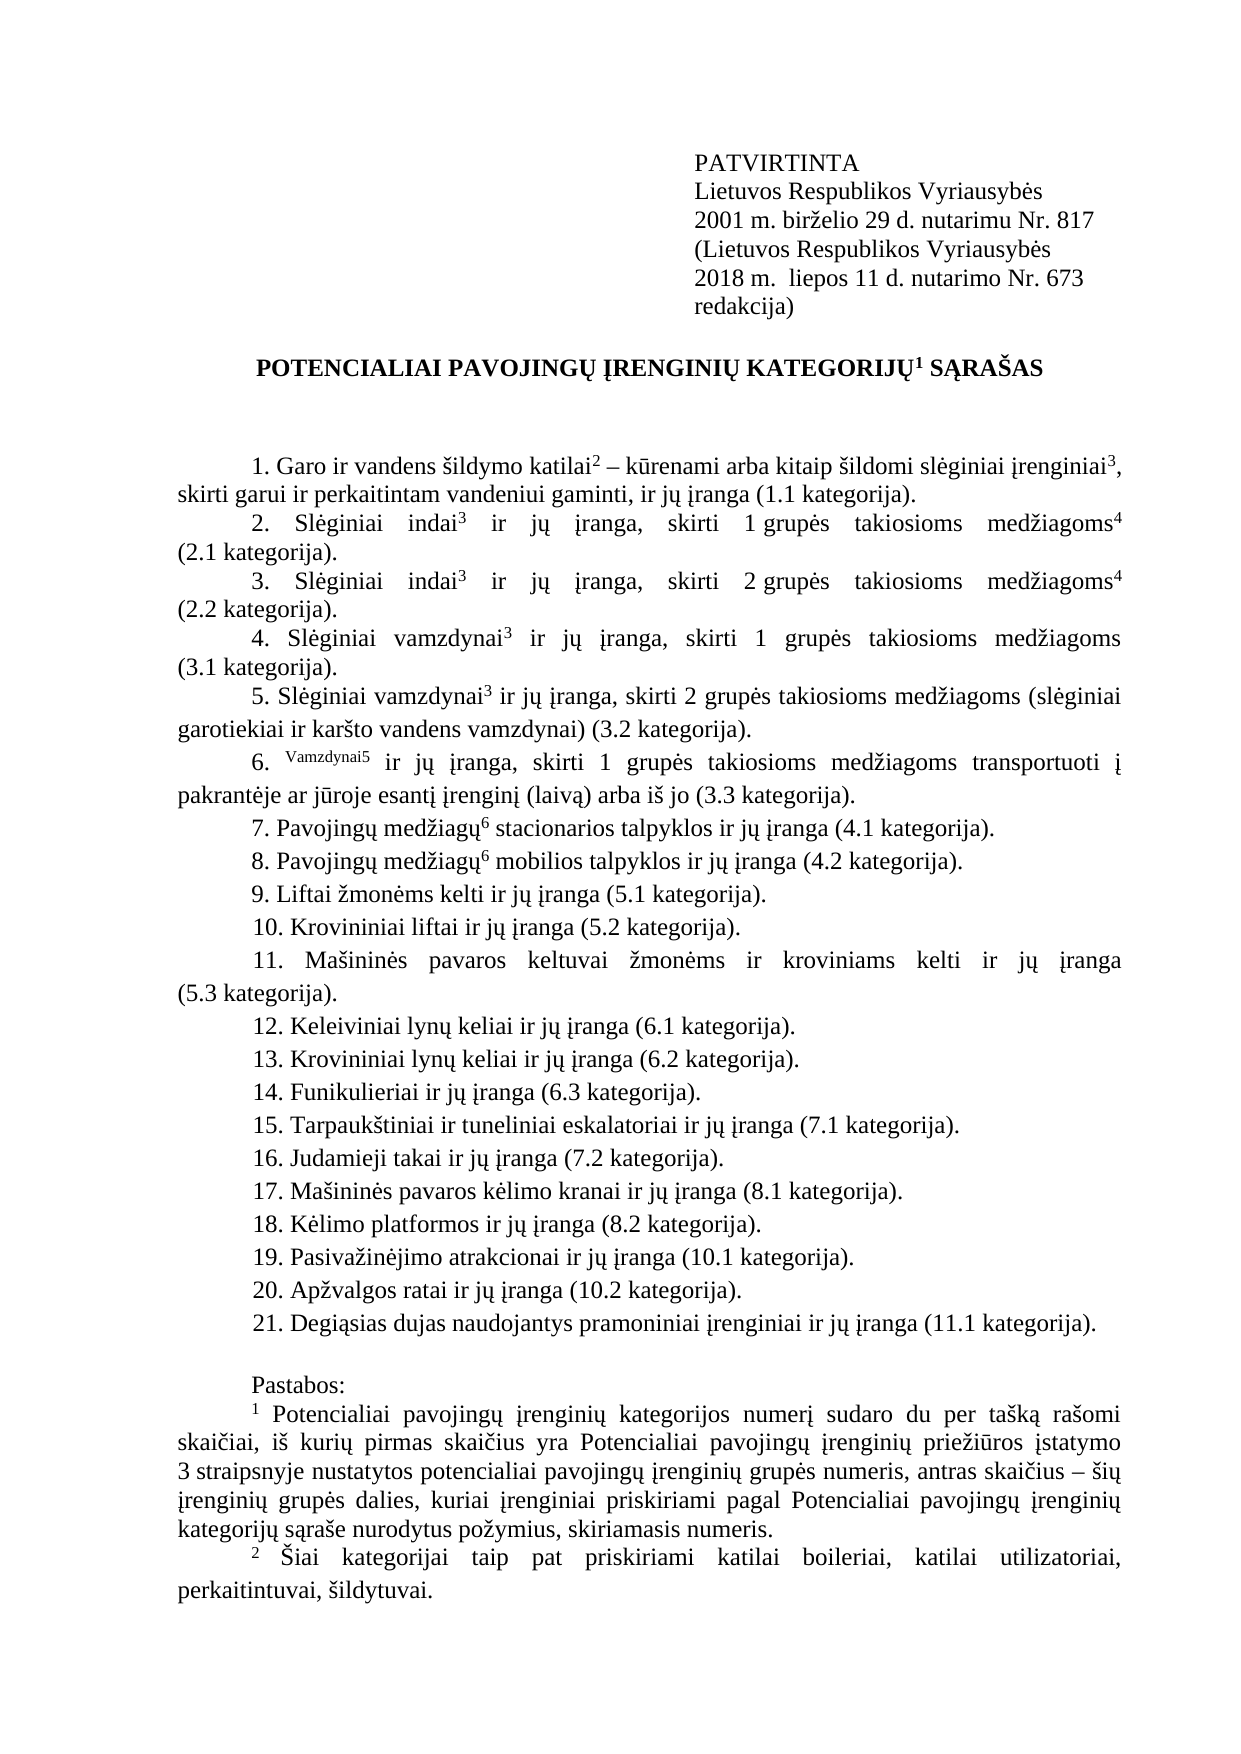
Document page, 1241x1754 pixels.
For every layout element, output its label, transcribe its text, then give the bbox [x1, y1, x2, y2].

text 6. Vamzdynai5 ir jų įranga, skirti 1 grupės takiosioms medžiagoms transportuoti į pakrantėje ar jūroje esantį įrenginį (laivą) arba iš jo (3.3 kategorija). [177, 747, 1122, 809]
text 7. Pavojingų medžiagų6 stacionarios talpyklos ir jų įranga (4.1 kategorija). [177, 813, 1122, 842]
text 14. Funikulieriai ir jų įranga (6.3 kategorija). [177, 1077, 1122, 1106]
text 21. Degiąsias dujas naudojantys pramoniniai įrenginiai ir jų įranga (11.1 kategorija). [177, 1308, 1122, 1337]
text 11. Mašininės pavaros keltuvai žmonėms ir kroviniams kelti ir jų įranga (5.3 kategorija). [177, 945, 1122, 1007]
text 2. Slėginiai indai3 ir jų įranga, skirti 1 grupės takiosioms medžiagoms4 (2.1 kategorija). [177, 508, 1122, 566]
text Patvirtinta [694, 148, 1122, 176]
text 10. Krovininiai liftai ir jų įranga (5.2 kategorija). [177, 912, 1122, 941]
text POTENCIALIAI PAVOJINGŲ ĮRENGINIŲ KATEGORIJŲ1 SĄRAŠAS [177, 353, 1122, 382]
text 8. Pavojingų medžiagų6 mobilios talpyklos ir jų įranga (4.2 kategorija). [177, 846, 1122, 875]
text 18. Kėlimo platformos ir jų įranga (8.2 kategorija). [177, 1209, 1122, 1238]
text 4. Slėginiai vamzdynai3 ir jų įranga, skirti 1 grupės takiosioms medžiagoms (3.1 kategorija). [177, 623, 1122, 681]
text 2 Šiai kategorijai taip pat priskiriami katilai boileriai, katilai utilizatoriai, perkaitintuvai, šildytuvai. [177, 1542, 1122, 1604]
text 15. Tarpaukštiniai ir tuneliniai eskalatoriai ir jų įranga (7.1 kategorija). [177, 1110, 1122, 1139]
text 12. Keleiviniai lynų keliai ir jų įranga (6.1 kategorija). [177, 1011, 1122, 1040]
text 17. Mašininės pavaros kėlimo kranai ir jų įranga (8.1 kategorija). [177, 1176, 1122, 1205]
text redakcija) [694, 291, 1122, 320]
text 13. Krovininiai lynų keliai ir jų įranga (6.2 kategorija). [177, 1044, 1122, 1073]
text (Lietuvos Respublikos Vyriausybės 2018 m. liepos 11 d. nutarimo Nr. 673 [694, 234, 1122, 291]
text Pastabos: [177, 1370, 1122, 1399]
text 1 Potencialiai pavojingų įrenginių kategorijos numerį sudaro du per tašką rašomi skaičiai, iš kurių pirmas skaičius yra Potencialiai pavojingų įrenginių priežiūros įstatymo 3 straipsnyje nustatytos potencialiai pavojingų įrenginių grupės numeris, antras skaičius – šių įrenginių grupės dalies, kuriai įrenginiai priskiriami pagal Potencialiai pavojingų įrenginių kategorijų sąraše nurodytus požymius, skiriamasis numeris. [177, 1399, 1122, 1542]
text Lietuvos Respublikos Vyriausybės 2001 m. birželio 29 d. nutarimu Nr. 817 [694, 176, 1122, 234]
text 16. Judamieji takai ir jų įranga (7.2 kategorija). [177, 1143, 1122, 1172]
text 5. Slėginiai vamzdynai3 ir jų įranga, skirti 2 grupės takiosioms medžiagoms (slėginiai garotiekiai ir karšto vandens vamzdynai) (3.2 kategorija). [177, 681, 1122, 743]
text 1. Garo ir vandens šildymo katilai2 – kūrenami arba kitaip šildomi slėginiai įrenginiai3, skirti garui ir perkaitintam vandeniui gaminti, ir jų įranga (1.1 kategorija). [177, 444, 1122, 508]
text 3. Slėginiai indai3 ir jų įranga, skirti 2 grupės takiosioms medžiagoms4 (2.2 kategorija). [177, 566, 1122, 623]
text 19. Pasivažinėjimo atrakcionai ir jų įranga (10.1 kategorija). [177, 1242, 1122, 1271]
text 20. Apžvalgos ratai ir jų įranga (10.2 kategorija). [177, 1275, 1122, 1304]
text 9. Liftai žmonėms kelti ir jų įranga (5.1 kategorija). [177, 879, 1122, 908]
